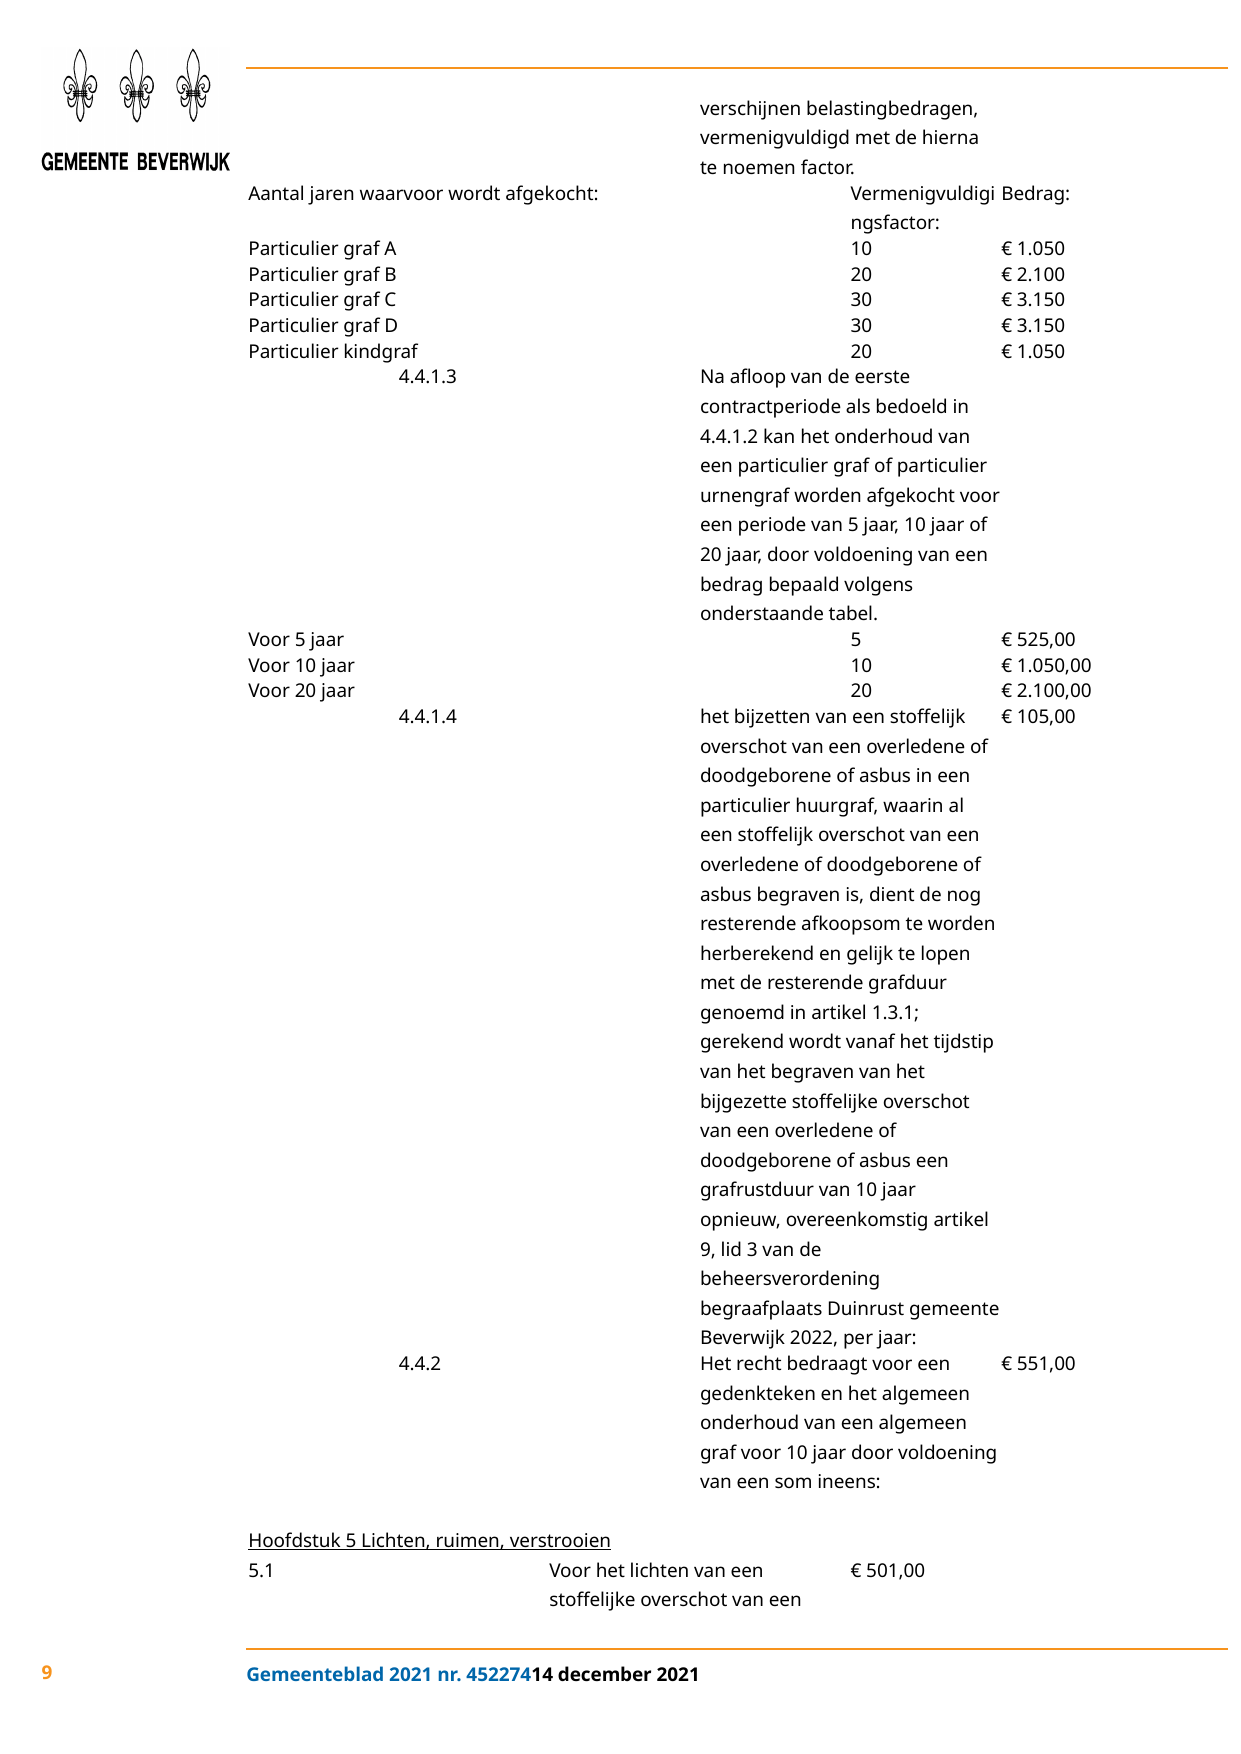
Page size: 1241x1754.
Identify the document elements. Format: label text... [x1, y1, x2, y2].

table_cell [248, 1350, 398, 1494]
table_cell 10 [850, 235, 1001, 261]
table_cell 4.4.1.3 [399, 364, 700, 626]
table_cell verschijnen belastingbedragen, vermenigvuldigd met de hierna te noemen factor. [700, 95, 1001, 180]
table_cell Particulier graf A [248, 235, 850, 261]
table_cell Bedrag: [1001, 180, 1152, 235]
table_cell € 551,00 [1001, 1350, 1152, 1494]
table_cell [248, 364, 398, 626]
table_cell 10 [850, 652, 1001, 677]
table_cell € 1.050 [1001, 235, 1152, 261]
table_cell Particulier graf D [248, 312, 850, 338]
table_header Voor het lichten van een stoffelijke overschot van een [549, 1557, 850, 1612]
table_cell [1001, 95, 1152, 180]
table_cell € 3.150 [1001, 286, 1152, 312]
table_cell Voor 5 jaar [248, 626, 850, 652]
text Hoofdstuk 5 Lichten, ruimen, verstrooien [248, 1527, 1152, 1553]
table_cell Voor 20 jaar [248, 678, 850, 703]
table_cell 4.4.2 [399, 1350, 700, 1494]
table_cell € 2.100,00 [1001, 678, 1152, 703]
table_cell Na afloop van de eerste contractperiode als bedoeld in 4.4.1.2 kan het onderhoud van een particulier graf of particulier urnengraf worden afgekocht voor een periode van 5 jaar, 10 jaar of 20 jaar, door voldoening van een bedrag bepaald volgens onderstaande tabel. [700, 364, 1001, 626]
table_header € 501,00 [850, 1557, 1152, 1612]
table_cell 5 [850, 626, 1001, 652]
table_cell € 1.050,00 [1001, 652, 1152, 677]
table_cell 30 [850, 286, 1001, 312]
table_cell 30 [850, 312, 1001, 338]
table_cell 4.4.1.4 [399, 703, 700, 1350]
table_cell € 525,00 [1001, 626, 1152, 652]
table_cell € 2.100 [1001, 261, 1152, 286]
table_cell Particulier graf C [248, 286, 850, 312]
table_cell 20 [850, 338, 1001, 364]
table_cell 20 [850, 261, 1001, 286]
table_cell 20 [850, 678, 1001, 703]
table_cell € 1.050 [1001, 338, 1152, 364]
table_cell Het recht bedraagt voor een gedenkteken en het algemeen onderhoud van een algemeen graf voor 10 jaar door voldoening van een som ineens: [700, 1350, 1001, 1494]
table_cell Particulier kindgraf [248, 338, 850, 364]
table_cell € 105,00 [1001, 703, 1152, 1350]
picture [41, 47, 231, 172]
table_cell [399, 95, 700, 180]
table_cell [248, 95, 398, 180]
table_cell Vermenigvuldigingsfactor: [850, 180, 1001, 235]
table_cell het bijzetten van een stoffelijk overschot van een overledene of doodgeborene of asbus in een particulier huurgraf, waarin al een stoffelijk overschot van een overledene of doodgeborene of asbus begraven is, dient de nog resterende afkoopsom te worden herberekend en gelijk te lopen met de resterende grafduur genoemd in artikel 1.3.1; gerekend wordt vanaf het tijdstip van het begraven van het bijgezette stoffelijke overschot van een overledene of doodgeborene of asbus een grafrustduur van 10 jaar opnieuw, overeenkomstig artikel 9, lid 3 van de beheersverordening begraafplaats Duinrust gemeente Beverwijk 2022, per jaar: [700, 703, 1001, 1350]
table_cell € 3.150 [1001, 312, 1152, 338]
table_cell [248, 703, 398, 1350]
table_cell [1001, 364, 1152, 626]
table_cell Voor 10 jaar [248, 652, 850, 677]
table_header 5.1 [248, 1557, 549, 1612]
table_cell Aantal jaren waarvoor wordt afgekocht: [248, 180, 850, 235]
table_cell Particulier graf B [248, 261, 850, 286]
